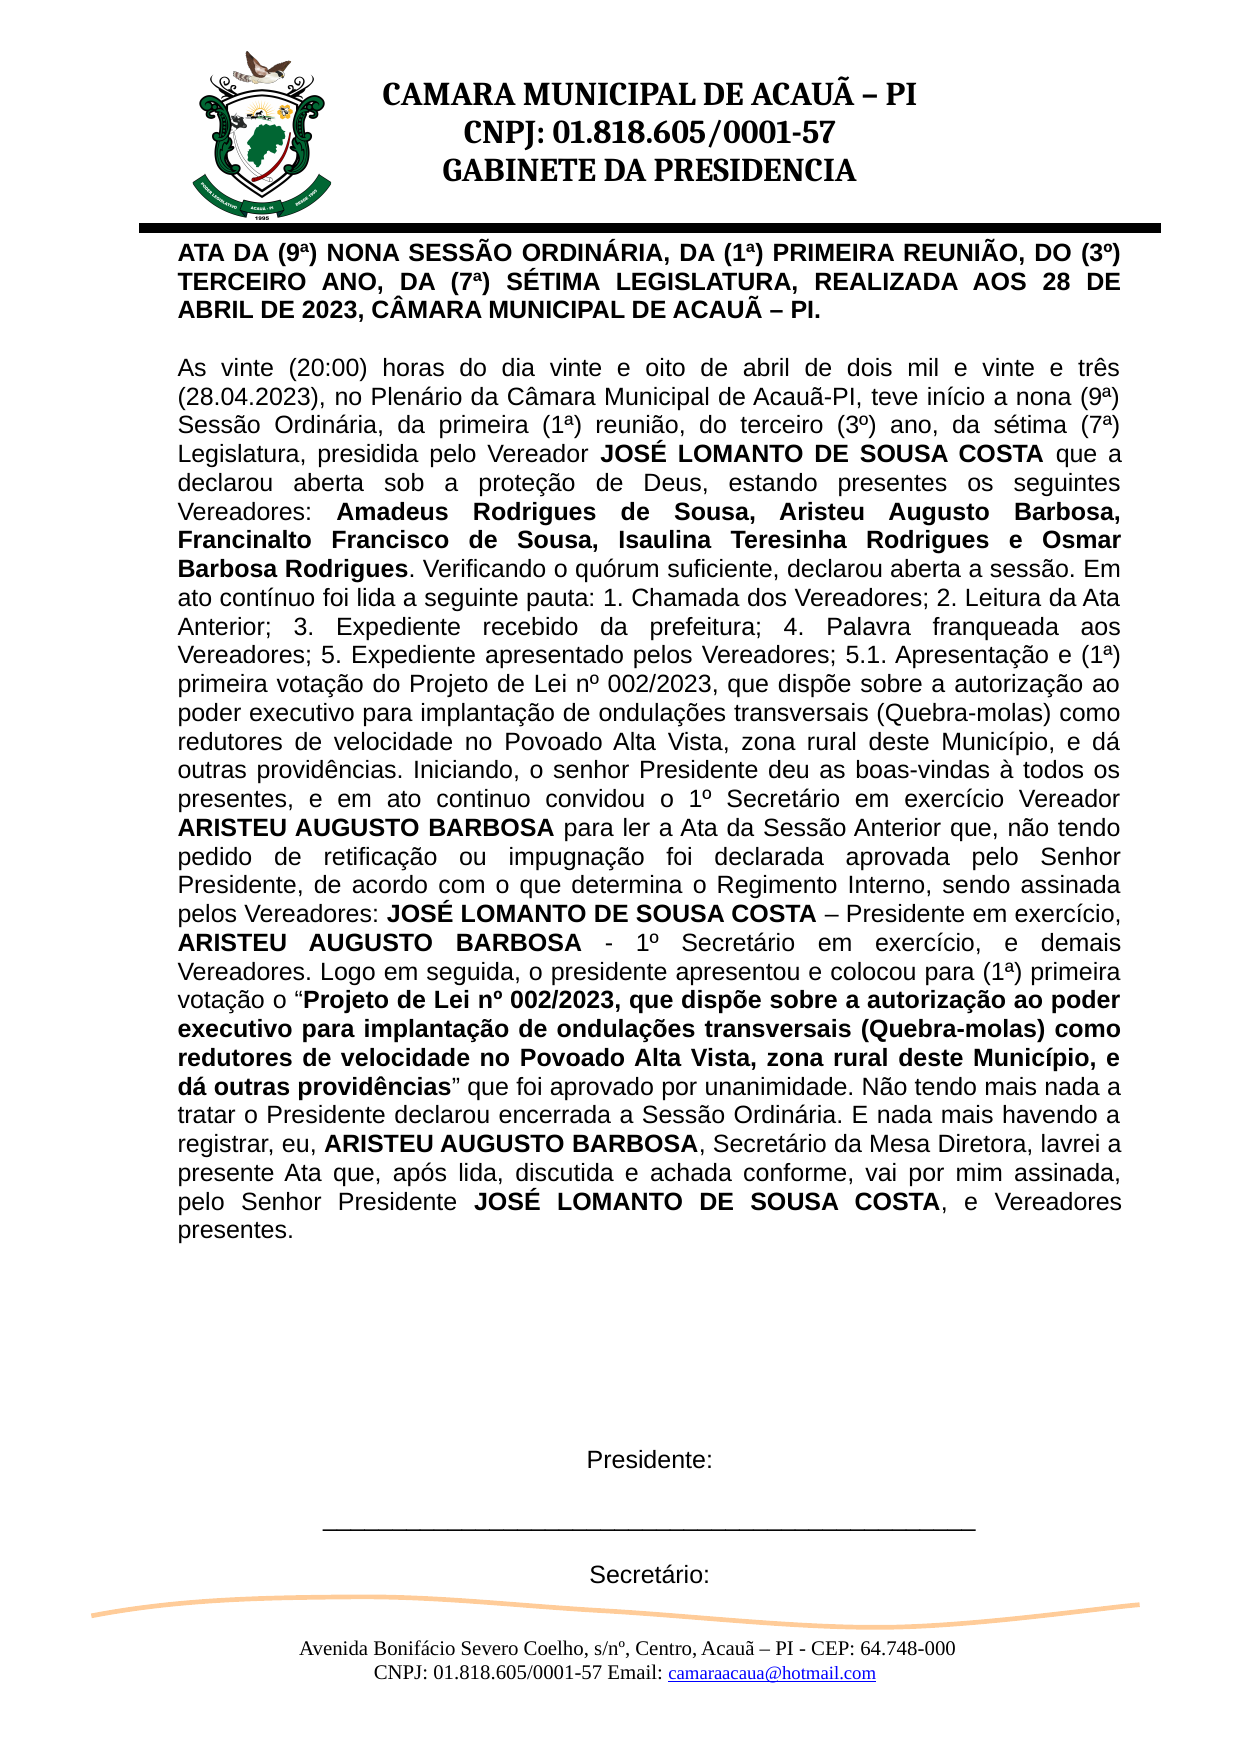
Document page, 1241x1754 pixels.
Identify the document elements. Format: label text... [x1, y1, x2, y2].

text _______________________________________________ [177, 1503, 1122, 1532]
text Secretário: [177, 1561, 1122, 1589]
text As vinte (20:00) horas do dia vinte e oito de abril de dois mil e vinte e três (28.04.2023), no Plenário da Câmara Municipal de Acauã-PI, teve início a nona (9ª) Sessão Ordinária, da primeira (1ª) reunião, do terceiro (3º) ano, da sétima (7ª) Legislatura, presidida pelo Vereador JOSÉ LOMANTO DE SOUSA COSTA que a declarou aberta sob a proteção de Deus, estando presentes os seguintes Vereadores: Amadeus Rodrigues de Sousa, Aristeu Augusto Barbosa, Francinalto Francisco de Sousa, Isaulina Teresinha Rodrigues e Osmar Barbosa Rodrigues. Verificando o quórum suficiente, declarou aberta a sessão. Em ato contínuo foi lida a seguinte pauta: 1. Chamada dos Vereadores; 2. Leitura da Ata Anterior; 3. Expediente recebido da prefeitura; 4. Palavra franqueada aos Vereadores; 5. Expediente apresentado pelos Vereadores; 5.1. Apresentação e (1ª) primeira votação do Projeto de Lei nº 002/2023, que dispõe sobre a autorização ao poder executivo para implantação de ondulações transversais (Quebra-molas) como redutores de velocidade no Povoado Alta Vista, zona rural deste Município, e dá outras providências. Iniciando, o senhor Presidente deu as boas-vindas à todos os presentes, e em ato continuo convidou o 1º Secretário em exercício Vereador ARISTEU AUGUSTO BARBOSA para ler a Ata da Sessão Anterior que, não tendo pedido de retificação ou impugnação foi declarada aprovada pelo Senhor Presidente, de acordo com o que determina o Regimento Interno, sendo assinada pelos Vereadores: JOSÉ LOMANTO DE SOUSA COSTA – Presidente em exercício, ARISTEU AUGUSTO BARBOSA - 1º Secretário em exercício, e demais Vereadores. Logo em seguida, o presidente apresentou e colocou para (1ª) primeira votação o “Projeto de Lei nº 002/2023, que dispõe sobre a autorização ao poder executivo para implantação de ondulações transversais (Quebra-molas) como redutores de velocidade no Povoado Alta Vista, zona rural deste Município, e dá outras providências” que foi aprovado por unanimidade. Não tendo mais nada a tratar o Presidente declarou encerrada a Sessão Ordinária. E nada mais havendo a registrar, eu, ARISTEU AUGUSTO BARBOSA, Secretário da Mesa Diretora, lavrei a presente Ata que, após lida, discutida e achada conforme, vai por mim assinada, pelo Senhor Presidente JOSÉ LOMANTO DE SOUSA COSTA, e Vereadores presentes. [177, 353, 1122, 1244]
text Presidente: [177, 1446, 1122, 1474]
text ATA DA (9ª) NONA SESSÃO ORDINÁRIA, DA (1ª) PRIMEIRA REUNIÃO, DO (3º) TERCEIRO ANO, DA (7ª) SÉTIMA LEGISLATURA, REALIZADA AOS 28 DE ABRIL DE 2023, CÂMARA MUNICIPAL DE ACAUÃ – PI. [177, 238, 1122, 324]
